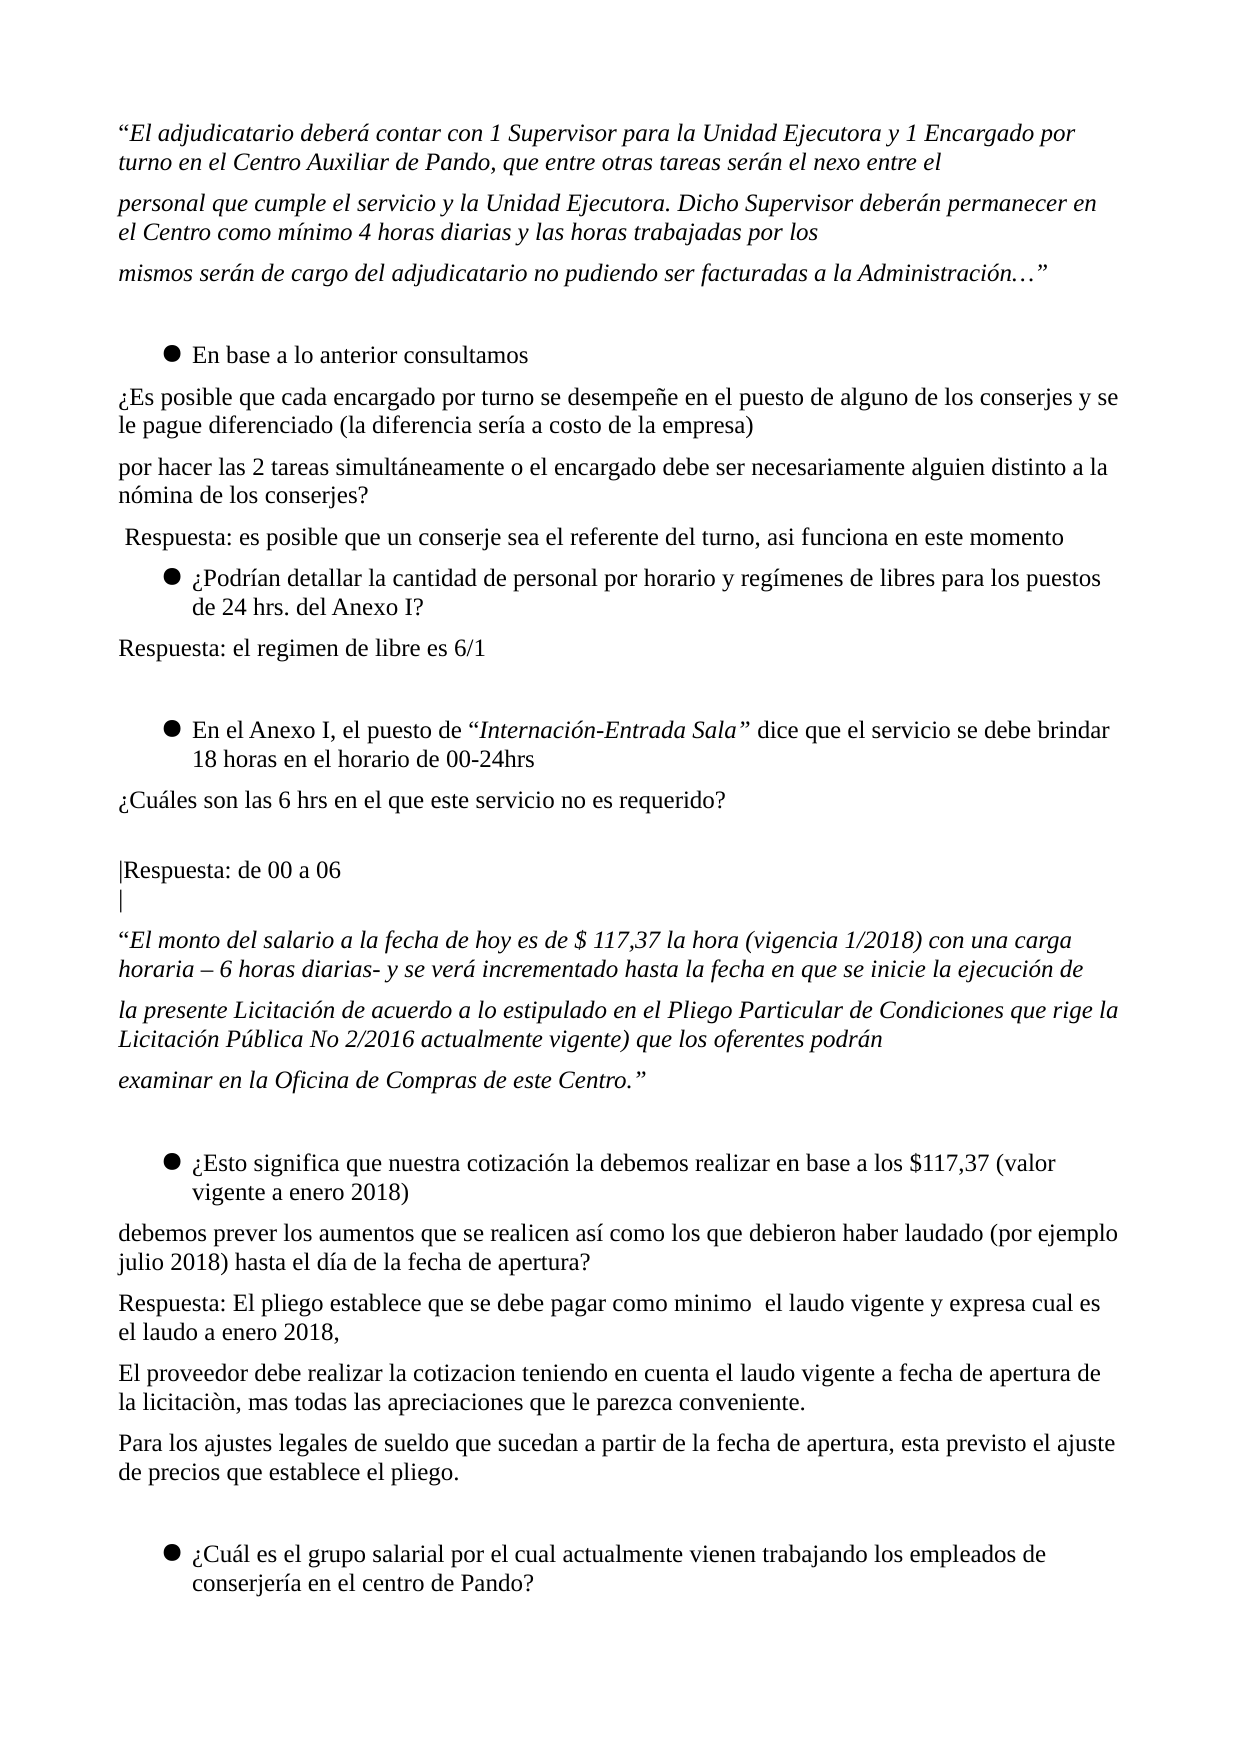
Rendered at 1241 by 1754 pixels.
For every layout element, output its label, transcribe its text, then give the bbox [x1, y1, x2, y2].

text debemos prever los aumentos que se realicen así como los que debieron haber laudado (por ejemplo julio 2018) hasta el día de la fecha de apertura? [118, 1218, 1122, 1276]
text Respuesta: El pliego establece que se debe pagar como minimo el laudo vigente y expresa cual es el laudo a enero 2018, [118, 1288, 1122, 1346]
text examinar en la Oficina de Compras de este Centro.” [118, 1066, 1122, 1094]
list En el Anexo I, el puesto de “Internación-Entrada Sala” dice que el servicio se debe brindar 18 horas en el horario de 00-24hrs [162, 716, 1122, 773]
text Para los ajustes legales de sueldo que sucedan a partir de la fecha de apertura, esta previsto el ajuste de precios que establece el pliego. [118, 1428, 1122, 1486]
text El proveedor debe realizar la cotizacion teniendo en cuenta el laudo vigente a fecha de apertura de la licitaciòn, mas todas las apreciaciones que le parezca conveniente. [118, 1358, 1122, 1416]
list ¿Esto significa que nuestra cotización la debemos realizar en base a los $117,37 (valor vigente a enero 2018) [162, 1148, 1122, 1206]
text “El monto del salario a la fecha de hoy es de $ 117,37 la hora (vigencia 1/2018) con una carga horaria – 6 horas diarias- y se verá incrementado hasta la fecha en que se inicie la ejecución de [118, 926, 1122, 983]
text mismos serán de cargo del adjudicatario no pudiendo ser facturadas a la Administración…” [118, 258, 1122, 287]
text por hacer las 2 tareas simultáneamente o el encargado debe ser necesariamente alguien distinto a la nómina de los conserjes? [118, 452, 1122, 509]
text Respuesta: el regimen de libre es 6/1 [118, 633, 1122, 662]
list En base a lo anterior consultamos [162, 341, 1122, 369]
list ¿Cuál es el grupo salarial por el cual actualmente vienen trabajando los empleados de conserjería en el centro de Pando? [162, 1539, 1122, 1597]
text |Respuesta: de 00 a 06 | [118, 827, 1122, 913]
text ¿Es posible que cada encargado por turno se desempeñe en el puesto de alguno de los conserjes y se le pague diferenciado (la diferencia sería a costo de la empresa) [118, 382, 1122, 439]
text “El adjudicatario deberá contar con 1 Supervisor para la Unidad Ejecutora y 1 Encargado por turno en el Centro Auxiliar de Pando, que entre otras tareas serán el nexo entre el [118, 118, 1122, 176]
text Respuesta: es posible que un conserje sea el referente del turno, asi funciona en este momento [118, 522, 1122, 551]
text personal que cumple el servicio y la Unidad Ejecutora. Dicho Supervisor deberán permanecer en el Centro como mínimo 4 horas diarias y las horas trabajadas por los [118, 188, 1122, 246]
text ¿Cuáles son las 6 hrs en el que este servicio no es requerido? [118, 786, 1122, 814]
list ¿Podrían detallar la cantidad de personal por horario y regímenes de libres para los puestos de 24 hrs. del Anexo I? [162, 563, 1122, 621]
text la presente Licitación de acuerdo a lo estipulado en el Pliego Particular de Condiciones que rige la Licitación Pública No 2/2016 actualmente vigente) que los oferentes podrán [118, 996, 1122, 1053]
